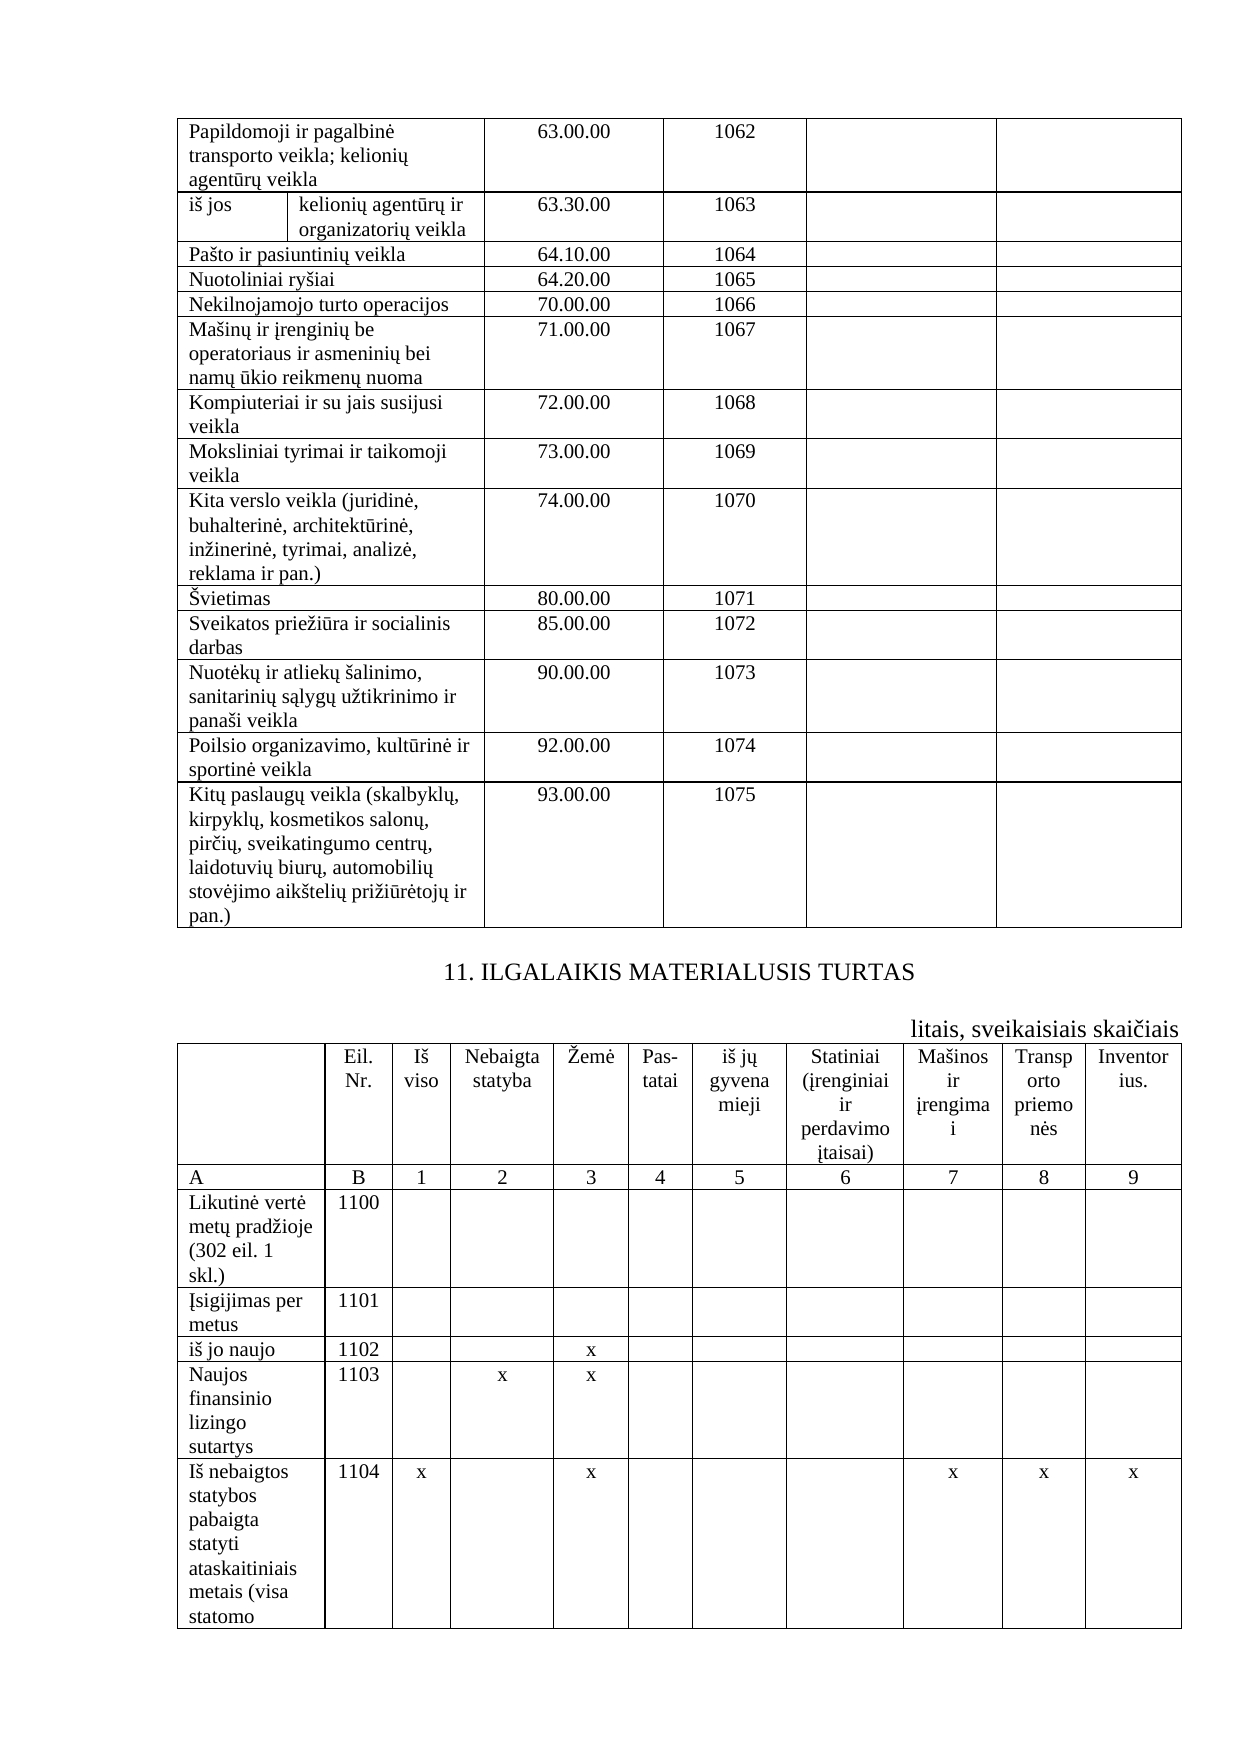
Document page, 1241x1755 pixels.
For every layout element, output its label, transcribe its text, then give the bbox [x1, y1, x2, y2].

table_cell Kita verslo veikla (juridinė, buhalterinė, architektūrinė, inžinerinė, tyrimai, analizė, reklama ir pan.) [178, 489, 484, 585]
table_header Mašinos ir įrengimai [904, 1044, 1002, 1164]
table_cell Švietimas [178, 586, 484, 610]
table_header Statiniai (įrenginiai ir perdavimo įtaisai) [787, 1044, 903, 1164]
table_cell [451, 1288, 553, 1336]
table_cell [904, 1288, 1002, 1336]
table_cell 8 [1003, 1165, 1085, 1189]
table_cell [807, 193, 996, 241]
table_cell [693, 1190, 786, 1287]
table_cell [693, 1459, 786, 1628]
table_cell 1 [393, 1165, 450, 1189]
table_cell [393, 1337, 450, 1361]
table_cell [997, 242, 1181, 266]
table_header Transporto priemonės [1003, 1044, 1085, 1164]
table_cell Moksliniai tyrimai ir taikomoji veikla [178, 439, 484, 487]
table_cell [787, 1362, 903, 1458]
table_cell Kompiuteriai ir su jais susijusi veikla [178, 390, 484, 438]
table_cell [1086, 1362, 1181, 1458]
table_cell [1086, 1288, 1181, 1336]
table_cell 3 [554, 1165, 628, 1189]
table_cell [1003, 1190, 1085, 1287]
table_cell 1101 [326, 1288, 392, 1336]
table_cell 1070 [664, 489, 806, 585]
table_cell [1003, 1337, 1085, 1361]
table_cell x [554, 1337, 628, 1361]
table_cell 92.00.00 [485, 733, 663, 781]
table_cell Pašto ir pasiuntinių veikla [178, 242, 484, 266]
table_cell 73.00.00 [485, 439, 663, 487]
table_cell 2 [451, 1165, 553, 1189]
table_cell B [326, 1165, 392, 1189]
table_cell [787, 1190, 903, 1287]
table_cell [997, 611, 1181, 659]
table_cell Likutinė vertė metų pradžioje (302 eil. 1 skl.) [178, 1190, 324, 1287]
table_cell [393, 1288, 450, 1336]
table_cell A [178, 1165, 324, 1189]
table_cell [1003, 1288, 1085, 1336]
table_cell [997, 586, 1181, 610]
table_cell 1067 [664, 317, 806, 389]
table_cell [807, 317, 996, 389]
table_cell Kitų paslaugų veikla (skalbyklų, kirpyklų, kosmetikos salonų, pirčių, sveikatingumo centrų, laidotuvių biurų, automobilių stovėjimo aikštelių prižiūrėtojų ir pan.) [178, 783, 484, 927]
table_cell 80.00.00 [485, 586, 663, 610]
table_cell 1074 [664, 733, 806, 781]
table_cell Naujos finansinio lizingo sutartys [178, 1362, 324, 1458]
table_cell [807, 439, 996, 487]
table_cell [1086, 1337, 1181, 1361]
table_cell [393, 1190, 450, 1287]
table_cell 4 [629, 1165, 692, 1189]
table_cell [997, 390, 1181, 438]
table_cell [451, 1190, 553, 1287]
table_cell [787, 1337, 903, 1361]
table_cell x [554, 1362, 628, 1458]
table_cell 72.00.00 [485, 390, 663, 438]
table_cell x [1086, 1459, 1181, 1628]
table_cell [629, 1190, 692, 1287]
table_cell Iš nebaigtos statybos pabaigta statyti ataskaitiniais metais (visa statomo [178, 1459, 324, 1628]
table_cell [554, 1190, 628, 1287]
table_cell [997, 439, 1181, 487]
table_cell [629, 1337, 692, 1361]
table_cell Papildomoji ir pagalbinė transporto veikla; kelionių agentūrų veikla [178, 119, 484, 191]
table_cell Poilsio organizavimo, kultūrinė ir sportinė veikla [178, 733, 484, 781]
table_cell 6 [787, 1165, 903, 1189]
table_cell [997, 292, 1181, 316]
table_cell 90.00.00 [485, 660, 663, 732]
table_cell 1066 [664, 292, 806, 316]
table_cell [807, 733, 996, 781]
table_cell Nekilnojamojo turto operacijos [178, 292, 484, 316]
table_cell Nuotėkų ir atliekų šalinimo, sanitarinių sąlygų užtikrinimo ir panaši veikla [178, 660, 484, 732]
table_cell Mašinų ir įrenginių be operatoriaus ir asmeninių bei namų ūkio reikmenų nuoma [178, 317, 484, 389]
table_cell 1102 [326, 1337, 392, 1361]
table_cell [807, 489, 996, 585]
table_cell [807, 660, 996, 732]
table_cell 1065 [664, 267, 806, 291]
table_cell [997, 119, 1181, 191]
text litais, sveikaisiais skaičiais [177, 1014, 1181, 1043]
table_cell [693, 1337, 786, 1361]
table_cell [1003, 1362, 1085, 1458]
table_cell [807, 586, 996, 610]
table_cell 1071 [664, 586, 806, 610]
table_cell iš jo naujo [178, 1337, 324, 1361]
table_cell 1103 [326, 1362, 392, 1458]
table_header [178, 1044, 324, 1164]
table_cell 1068 [664, 390, 806, 438]
table_cell 63.00.00 [485, 119, 663, 191]
table_cell iš jos [178, 193, 287, 241]
table_cell 1062 [664, 119, 806, 191]
table_cell 9 [1086, 1165, 1181, 1189]
table_cell [393, 1362, 450, 1458]
table_cell [807, 119, 996, 191]
table_header Iš viso [393, 1044, 450, 1164]
table_cell [997, 733, 1181, 781]
table_cell 1104 [326, 1459, 392, 1628]
table_header Nebaigta statyba [451, 1044, 553, 1164]
table_cell [787, 1459, 903, 1628]
table_cell [904, 1190, 1002, 1287]
table_header Inventorius. [1086, 1044, 1181, 1164]
table_cell [1086, 1190, 1181, 1287]
table_cell 1063 [664, 193, 806, 241]
table_cell [554, 1288, 628, 1336]
table_cell 85.00.00 [485, 611, 663, 659]
table_cell x [1003, 1459, 1085, 1628]
table_cell [807, 292, 996, 316]
table_cell x [904, 1459, 1002, 1628]
table_cell [997, 660, 1181, 732]
table_cell 1064 [664, 242, 806, 266]
table_cell [904, 1362, 1002, 1458]
table_cell [997, 489, 1181, 585]
table_cell [997, 317, 1181, 389]
table_cell 71.00.00 [485, 317, 663, 389]
table_header Žemė [554, 1044, 628, 1164]
table_cell [787, 1288, 903, 1336]
table_cell [451, 1337, 553, 1361]
table_cell [997, 783, 1181, 927]
table_header iš jų gyvenamieji [693, 1044, 786, 1164]
table_cell [997, 267, 1181, 291]
table_cell [629, 1288, 692, 1336]
table_cell Nuotoliniai ryšiai [178, 267, 484, 291]
table_cell 5 [693, 1165, 786, 1189]
table_cell 1075 [664, 783, 806, 927]
table_cell Sveikatos priežiūra ir socialinis darbas [178, 611, 484, 659]
text 11. ILGALAIKIS MATERIALUSIS TURTAS [177, 957, 1181, 985]
table_cell Įsigijimas per metus [178, 1288, 324, 1336]
table_cell x [554, 1459, 628, 1628]
table_cell [629, 1459, 692, 1628]
table_cell 1069 [664, 439, 806, 487]
table_cell 64.20.00 [485, 267, 663, 291]
table_cell 64.10.00 [485, 242, 663, 266]
table_cell [807, 242, 996, 266]
table_cell 63.30.00 [485, 193, 663, 241]
table_cell [693, 1362, 786, 1458]
table_cell x [451, 1362, 553, 1458]
table_cell 1073 [664, 660, 806, 732]
table_cell [451, 1459, 553, 1628]
table_cell [807, 267, 996, 291]
table_header Pas- tatai [629, 1044, 692, 1164]
table_cell [997, 193, 1181, 241]
table_cell x [393, 1459, 450, 1628]
table_cell [693, 1288, 786, 1336]
table_cell kelionių agentūrų ir organizatorių veikla [288, 193, 484, 241]
table_cell 7 [904, 1165, 1002, 1189]
table_cell 74.00.00 [485, 489, 663, 585]
table_cell [807, 390, 996, 438]
table_header Eil. Nr. [326, 1044, 392, 1164]
table_cell 1100 [326, 1190, 392, 1287]
table_cell 70.00.00 [485, 292, 663, 316]
table_cell 93.00.00 [485, 783, 663, 927]
table_cell [807, 611, 996, 659]
table_cell 1072 [664, 611, 806, 659]
table_cell [904, 1337, 1002, 1361]
table_cell [629, 1362, 692, 1458]
table_cell [807, 783, 996, 927]
